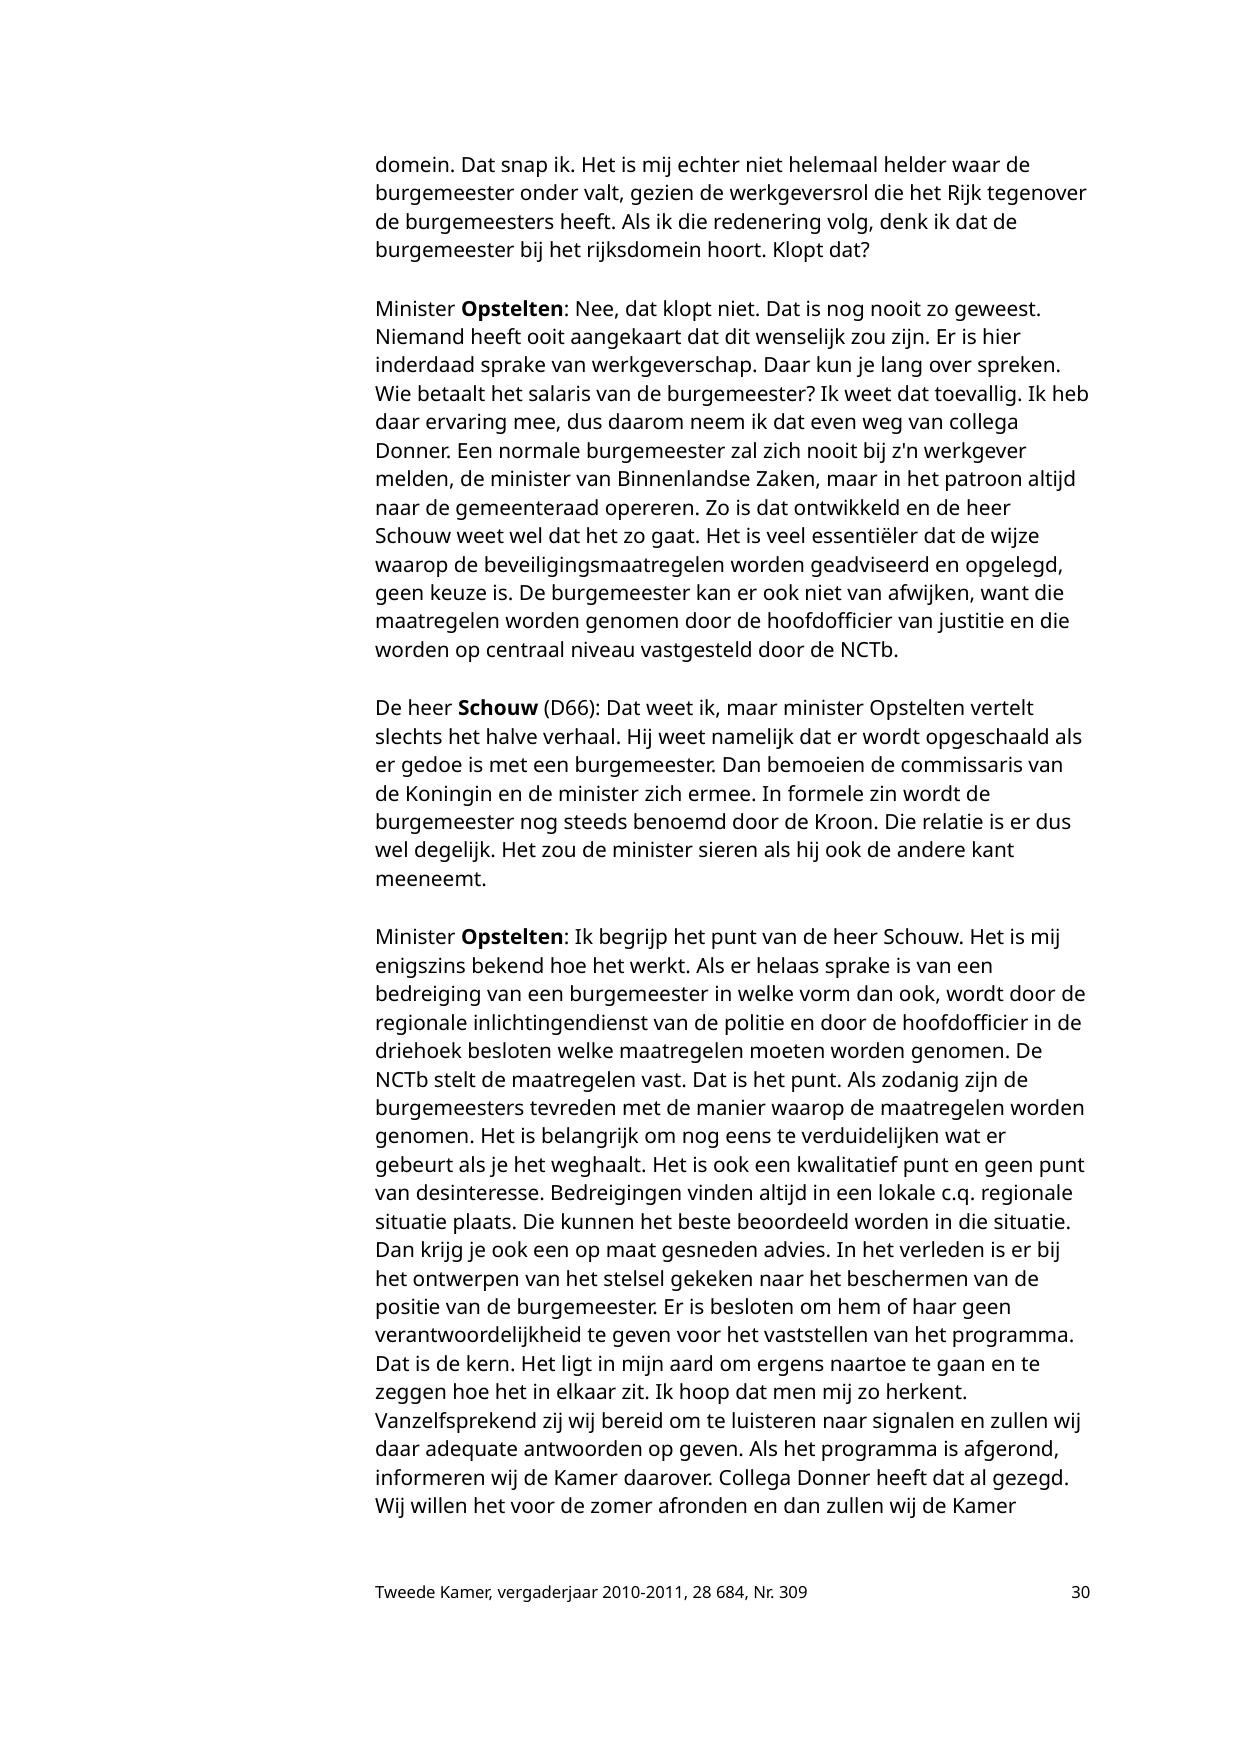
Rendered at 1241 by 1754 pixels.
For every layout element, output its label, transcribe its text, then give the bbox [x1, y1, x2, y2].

text De heer Schouw (D66): Dat weet ik, maar minister Opstelten vertelt slechts het halve verhaal. Hij weet namelijk dat er wordt opgeschaald als er gedoe is met een burgemeester. Dan bemoeien de commissaris van de Koningin en de minister zich ermee. In formele zin wordt de burgemeester nog steeds benoemd door de Kroon. Die relatie is er dus wel degelijk. Het zou de minister sieren als hij ook de andere kant meeneemt. [375, 693, 1090, 892]
text domein. Dat snap ik. Het is mij echter niet helemaal helder waar de burgemeester onder valt, gezien de werkgeversrol die het Rijk tegenover de burgemeesters heeft. Als ik die redenering volg, denk ik dat de burgemeester bij het rijksdomein hoort. Klopt dat? [375, 150, 1090, 264]
text Minister Opstelten: Nee, dat klopt niet. Dat is nog nooit zo geweest. Niemand heeft ooit aangekaart dat dit wenselijk zou zijn. Er is hier inderdaad sprake van werkgeverschap. Daar kun je lang over spreken. Wie betaalt het salaris van de burgemeester? Ik weet dat toevallig. Ik heb daar ervaring mee, dus daarom neem ik dat even weg van collega Donner. Een normale burgemeester zal zich nooit bij z'n werkgever melden, de minister van Binnenlandse Zaken, maar in het patroon altijd naar de gemeenteraad opereren. Zo is dat ontwikkeld en de heer Schouw weet wel dat het zo gaat. Het is veel essentiëler dat de wijze waarop de beveiligingsmaatregelen worden geadviseerd en opgelegd, geen keuze is. De burgemeester kan er ook niet van afwijken, want die maatregelen worden genomen door de hoofdofficier van justitie en die worden op centraal niveau vastgesteld door de NCTb. [375, 294, 1090, 663]
text Minister Opstelten: Ik begrijp het punt van de heer Schouw. Het is mij enigszins bekend hoe het werkt. Als er helaas sprake is van een bedreiging van een burgemeester in welke vorm dan ook, wordt door de regionale inlichtingendienst van de politie en door de hoofdofficier in de driehoek besloten welke maatregelen moeten worden genomen. De NCTb stelt de maatregelen vast. Dat is het punt. Als zodanig zijn de burgemeesters tevreden met de manier waarop de maatregelen worden genomen. Het is belangrijk om nog eens te verduidelijken wat er gebeurt als je het weghaalt. Het is ook een kwalitatief punt en geen punt van desinteresse. Bedreigingen vinden altijd in een lokale c.q. regionale situatie plaats. Die kunnen het beste beoordeeld worden in die situatie. Dan krijg je ook een op maat gesneden advies. In het verleden is er bij het ontwerpen van het stelsel gekeken naar het beschermen van de positie van de burgemeester. Er is besloten om hem of haar geen verantwoordelijkheid te geven voor het vaststellen van het programma. Dat is de kern. Het ligt in mijn aard om ergens naartoe te gaan en te zeggen hoe het in elkaar zit. Ik hoop dat men mij zo herkent. Vanzelfsprekend zij wij bereid om te luisteren naar signalen en zullen wij daar adequate antwoorden op geven. Als het programma is afgerond, informeren wij de Kamer daarover. Collega Donner heeft dat al gezegd. Wij willen het voor de zomer afronden en dan zullen wij de Kamer [375, 922, 1090, 1520]
